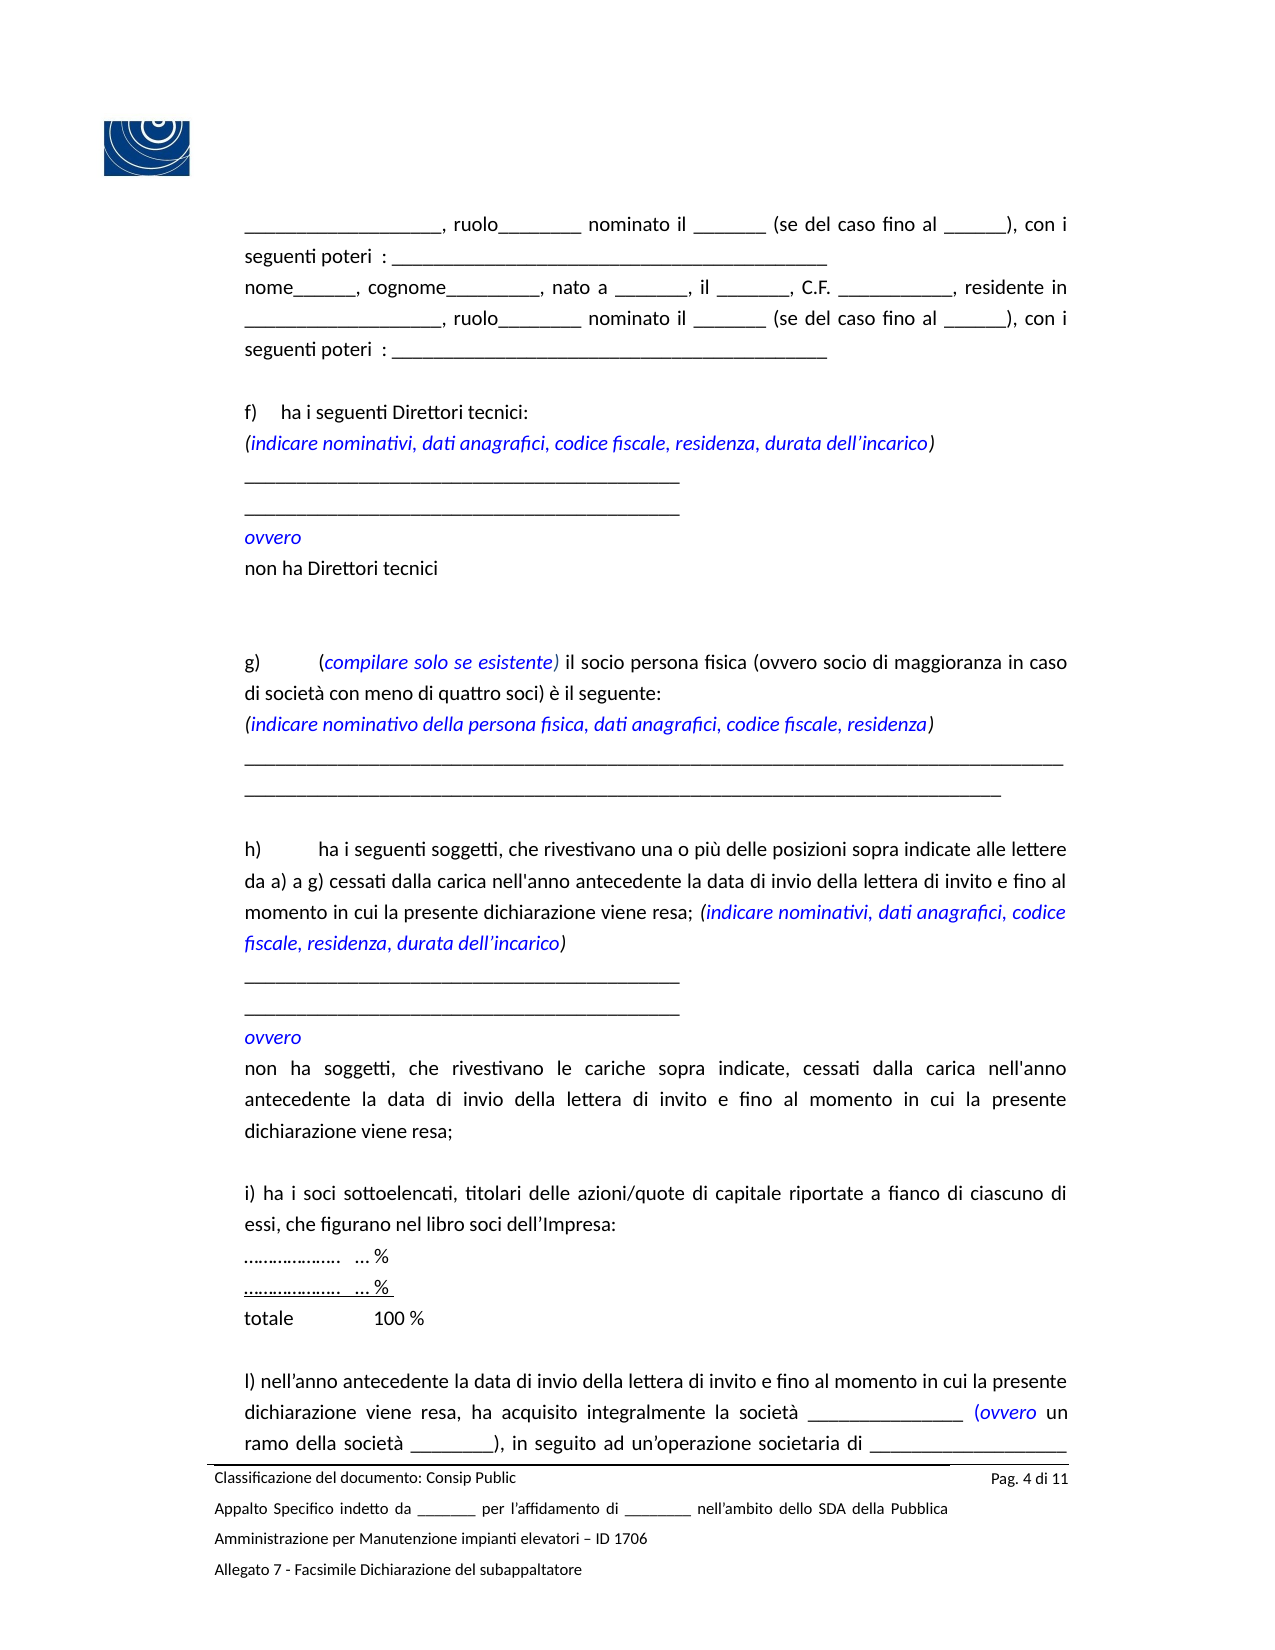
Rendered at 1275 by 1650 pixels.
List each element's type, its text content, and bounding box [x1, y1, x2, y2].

text ovvero [244, 519, 1068, 551]
text ……………….. … % [244, 1269, 1068, 1301]
text ……………….. … % [244, 1238, 1068, 1269]
text f) ha i seguenti Direttori tecnici: [207, 394, 1068, 426]
text l) nell’anno antecedente la data di invio della lettera di invito e fino al momento in cui la presente dichiarazione viene resa, ha acquisito integralmente la società _______________ (ovvero un ramo della società ________), in seguito ad un’operazione societaria di ___________________ [244, 1363, 1068, 1457]
text ________________________________________________________________________________________________________________________________________________________ [244, 738, 1068, 801]
text ___________________, ruolo________ nominato il _______ (se del caso fino al ______), con i seguenti poteri : __________________________________________ [244, 207, 1068, 269]
text (indicare nominativo della persona fisica, dati anagrafici, codice fiscale, residenza) [244, 707, 1068, 738]
text g) (compilare solo se esistente) il socio persona fisica (ovvero socio di maggioranza in caso di società con meno di quattro soci) è il seguente: [244, 644, 1068, 707]
text non ha Direttori tecnici [244, 551, 1068, 582]
text i) ha i soci sottoelencati, titolari delle azioni/quote di capitale riportate a fianco di ciascuno di essi, che figurano nel libro soci dell’Impresa: [244, 1176, 1068, 1238]
text __________________________________________ [244, 988, 1068, 1019]
text nome______, cognome_________, nato a _______, il _______, C.F. ___________, residente in ___________________, ruolo________ nominato il _______ (se del caso fino al ______), con i seguenti poteri : __________________________________________ [244, 269, 1068, 363]
text __________________________________________ [244, 957, 1068, 988]
text (indicare nominativi, dati anagrafici, codice fiscale, residenza, durata dell’incarico) [244, 426, 1068, 457]
text __________________________________________ [244, 457, 1068, 488]
text totale 100 % [244, 1301, 1068, 1332]
text non ha soggetti, che rivestivano le cariche sopra indicate, cessati dalla carica nell'anno antecedente la data di invio della lettera di invito e fino al momento in cui la presente dichiarazione viene resa; [244, 1051, 1068, 1144]
text h) ha i seguenti soggetti, che rivestivano una o più delle posizioni sopra indicate alle lettere da a) a g) cessati dalla carica nell'anno antecedente la data di invio della lettera di invito e fino al momento in cui la presente dichiarazione viene resa; (indicare nominativi, dati anagrafici, codice fiscale, residenza, durata dell’incarico) [244, 832, 1068, 957]
text ovvero [244, 1019, 1068, 1051]
text __________________________________________ [244, 488, 1068, 519]
